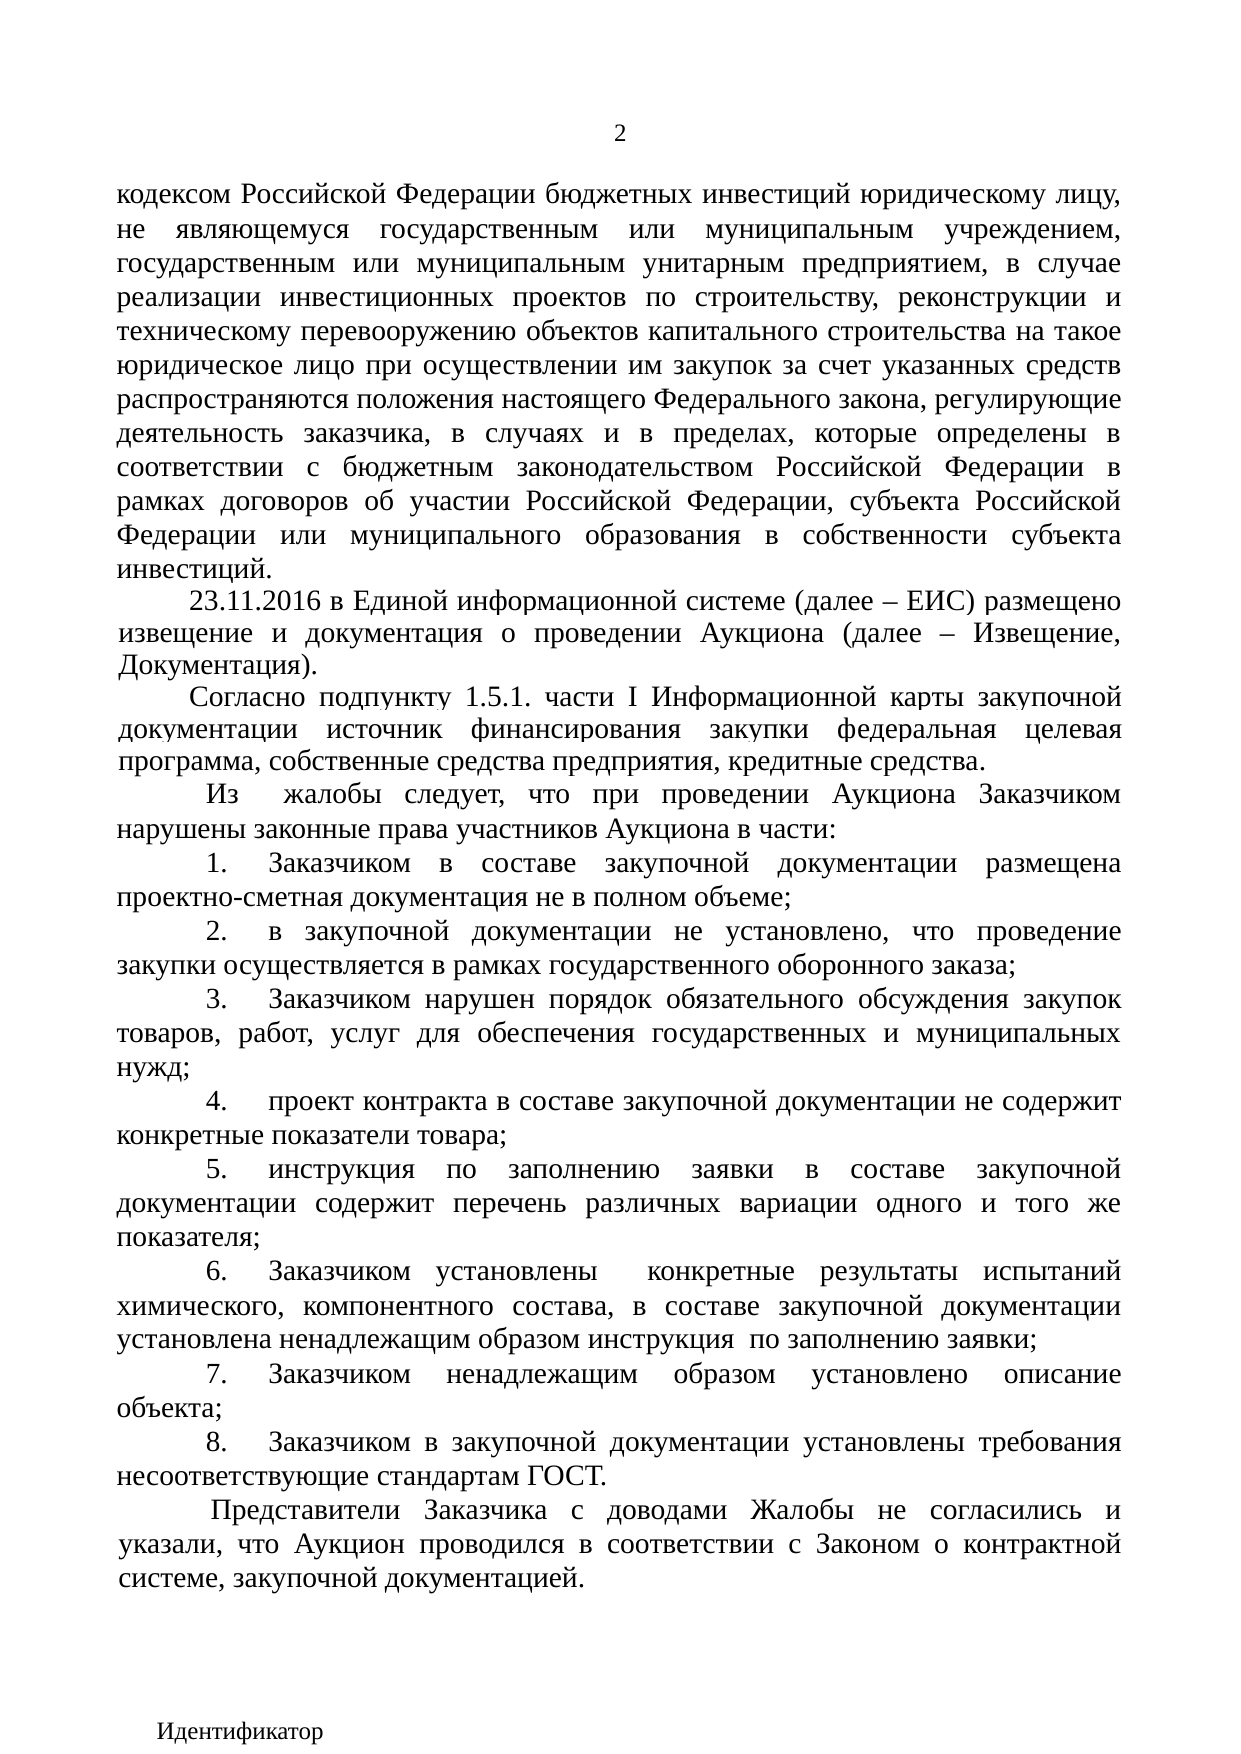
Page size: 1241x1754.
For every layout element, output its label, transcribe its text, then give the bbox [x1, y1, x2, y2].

list Заказчиком в составе закупочной документации размещена проектно-сметная документация не в полном объеме; [116, 844, 1122, 913]
list инструкция по заполнению заявки в составе закупочной документации содержит перечень различных вариации одного и того же показателя; [116, 1151, 1122, 1253]
list Заказчиком установлены конкретные результаты испытаний химического, компонентного состава, в составе закупочной документации установлена ненадлежащим образом инструкция по заполнению заявки; [116, 1253, 1122, 1355]
list в закупочной документации не установлено, что проведение закупки осуществляется в рамках государственного оборонного заказа; [116, 913, 1122, 981]
text Из жалобы следует, что при проведении Аукциона Заказчиком нарушены законные права участников Аукциона в части: [116, 776, 1122, 844]
text кодексом Российской Федерации бюджетных инвестиций юридическому лицу, не являющемуся государственным или муниципальным учреждением, государственным или муниципальным унитарным предприятием, в случае реализации инвестиционных проектов по строительству, реконструкции и техническому перевооружению объектов капитального строительства на такое юридическое лицо при осуществлении им закупок за счет указанных средств распространяются положения настоящего Федерального закона, регулирующие деятельность заказчика, в случаях и в пределах, которые определены в соответствии с бюджетным законодательством Российской Федерации в рамках договоров об участии Российской Федерации, субъекта Российской Федерации или муниципального образования в собственности субъекта инвестиций. [116, 176, 1122, 585]
text Представители Заказчика с доводами Жалобы не согласились и указали, что Аукцион проводился в соответствии с Законом о контрактной системе, закупочной документацией. [118, 1492, 1122, 1594]
text 23.11.2016 в Единой информационной системе (далее – ЕИС) размещено извещение и документация о проведении Аукциона (далее – Извещение, Документация). [118, 585, 1122, 681]
list Заказчиком ненадлежащим образом установлено описание объекта; [116, 1355, 1122, 1423]
list Заказчиком нарушен порядок обязательного обсуждения закупок товаров, работ, услуг для обеспечения государственных и муниципальных нужд; [116, 981, 1122, 1083]
text Согласно подпункту 1.5.1. части I Информационной карты закупочной документации источник финансирования закупки федеральная целевая программа, собственные средства предприятия, кредитные средства. [118, 681, 1122, 776]
list проект контракта в составе закупочной документации не содержит конкретные показатели товара; [116, 1083, 1122, 1151]
list Заказчиком в закупочной документации установлены требования несоответствующие стандартам ГОСТ. [116, 1423, 1122, 1492]
